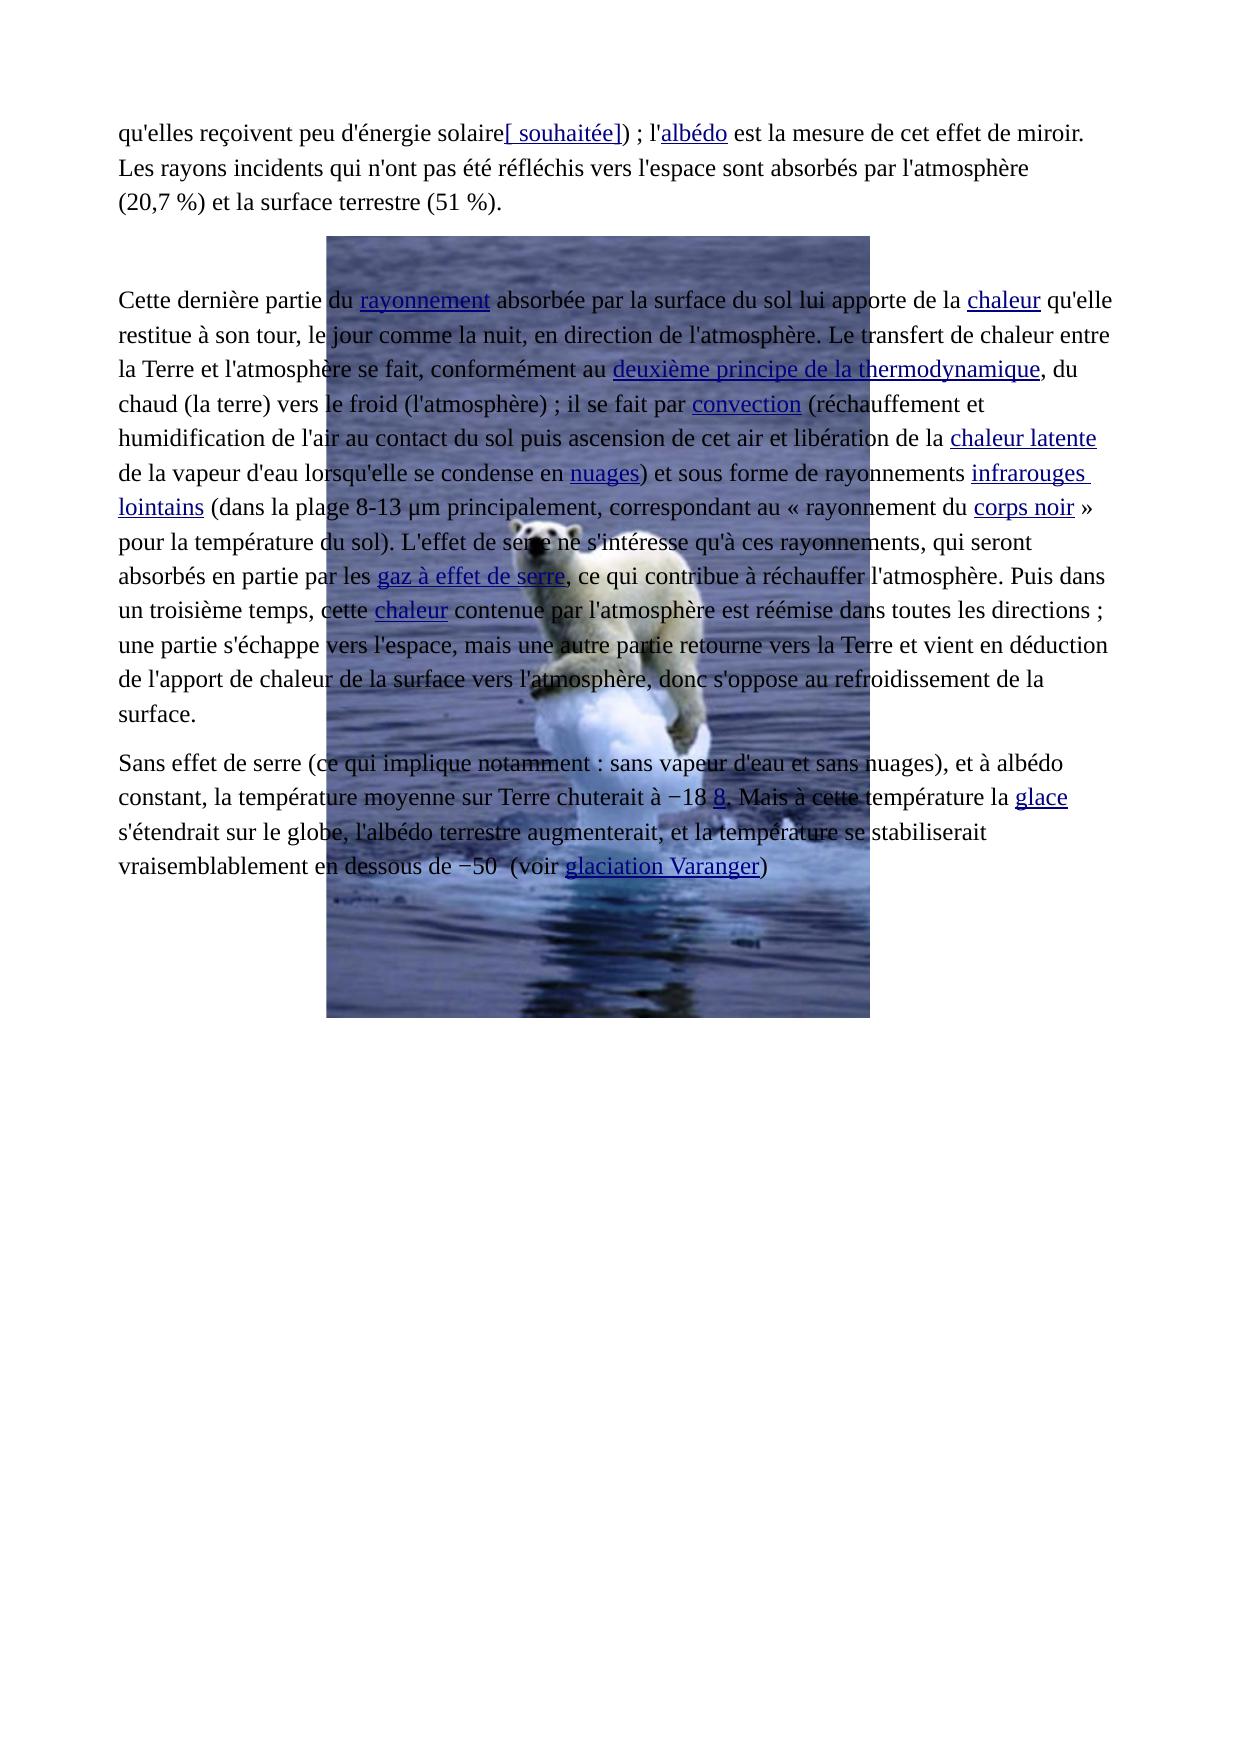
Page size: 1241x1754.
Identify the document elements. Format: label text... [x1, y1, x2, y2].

text Cette dernière partie du rayonnement absorbée par la surface du sol lui apporte de la chaleur qu'elle restitue à son tour, le jour comme la nuit, en direction de l'atmosphère. Le transfert de chaleur entre la Terre et l'atmosphère se fait, conformément au deuxième principe de la thermodynamique, du chaud (la terre) vers le froid (l'atmosphère) ; il se fait par convection (réchauffement et humidification de l'air au contact du sol puis ascension de cet air et libération de la chaleur latente de la vapeur d'eau lorsqu'elle se condense en nuages) et sous forme de rayonnements infrarouges lointains (dans la plage 8-13 μm principalement, correspondant au « rayonnement du corps noir » pour la température du sol). L'effet de serre ne s'intéresse qu'à ces rayonnements, qui seront absorbés en partie par les gaz à effet de serre, ce qui contribue à réchauffer l'atmosphère. Puis dans un troisième temps, cette chaleur contenue par l'atmosphère est réémise dans toutes les directions ; une partie s'échappe vers l'espace, mais une autre partie retourne vers la Terre et vient en déduction de l'apport de chaleur de la surface vers l'atmosphère, donc s'oppose au refroidissement de la surface. [870, 285, 1122, 728]
picture [326, 236, 870, 1018]
text Cette dernière partie du rayonnement absorbée par la surface du sol lui apporte de la chaleur qu'elle restitue à son tour, le jour comme la nuit, en direction de l'atmosphère. Le transfert de chaleur entre la Terre et l'atmosphère se fait, conformément au deuxième principe de la thermodynamique, du chaud (la terre) vers le froid (l'atmosphère) ; il se fait par convection (réchauffement et humidification de l'air au contact du sol puis ascension de cet air et libération de la chaleur latente de la vapeur d'eau lorsqu'elle se condense en nuages) et sous forme de rayonnements infrarouges lointains (dans la plage 8-13 μm principalement, correspondant au « rayonnement du corps noir » pour la température du sol). L'effet de serre ne s'intéresse qu'à ces rayonnements, qui seront absorbés en partie par les gaz à effet de serre, ce qui contribue à réchauffer l'atmosphère. Puis dans un troisième temps, cette chaleur contenue par l'atmosphère est réémise dans toutes les directions ; une partie s'échappe vers l'espace, mais une autre partie retourne vers la Terre et vient en déduction de l'apport de chaleur de la surface vers l'atmosphère, donc s'oppose au refroidissement de la surface. [118, 285, 326, 728]
text qu'elles reçoivent peu d'énergie solaire[ souhaitée]) ; l'albédo est la mesure de cet effet de miroir. Les rayons incidents qui n'ont pas été réfléchis vers l'espace sont absorbés par l'atmosphère (20,7 %) et la surface terrestre (51 %). [118, 118, 1122, 216]
text Sans effet de serre (ce qui implique notamment : sans vapeur d'eau et sans nuages), et à albédo constant, la température moyenne sur Terre chuterait à −18 8. Mais à cette température la glace s'étendrait sur le globe, l'albédo terrestre augmenterait, et la température se stabiliserait vraisemblablement en dessous de −50 (voir glaciation Varanger) [118, 748, 326, 880]
picture [720, 367, 725, 376]
text Sans effet de serre (ce qui implique notamment : sans vapeur d'eau et sans nuages), et à albédo constant, la température moyenne sur Terre chuterait à −18 8. Mais à cette température la glace s'étendrait sur le globe, l'albédo terrestre augmenterait, et la température se stabiliserait vraisemblablement en dessous de −50 (voir glaciation Varanger) [870, 748, 1122, 880]
picture [778, 367, 783, 376]
